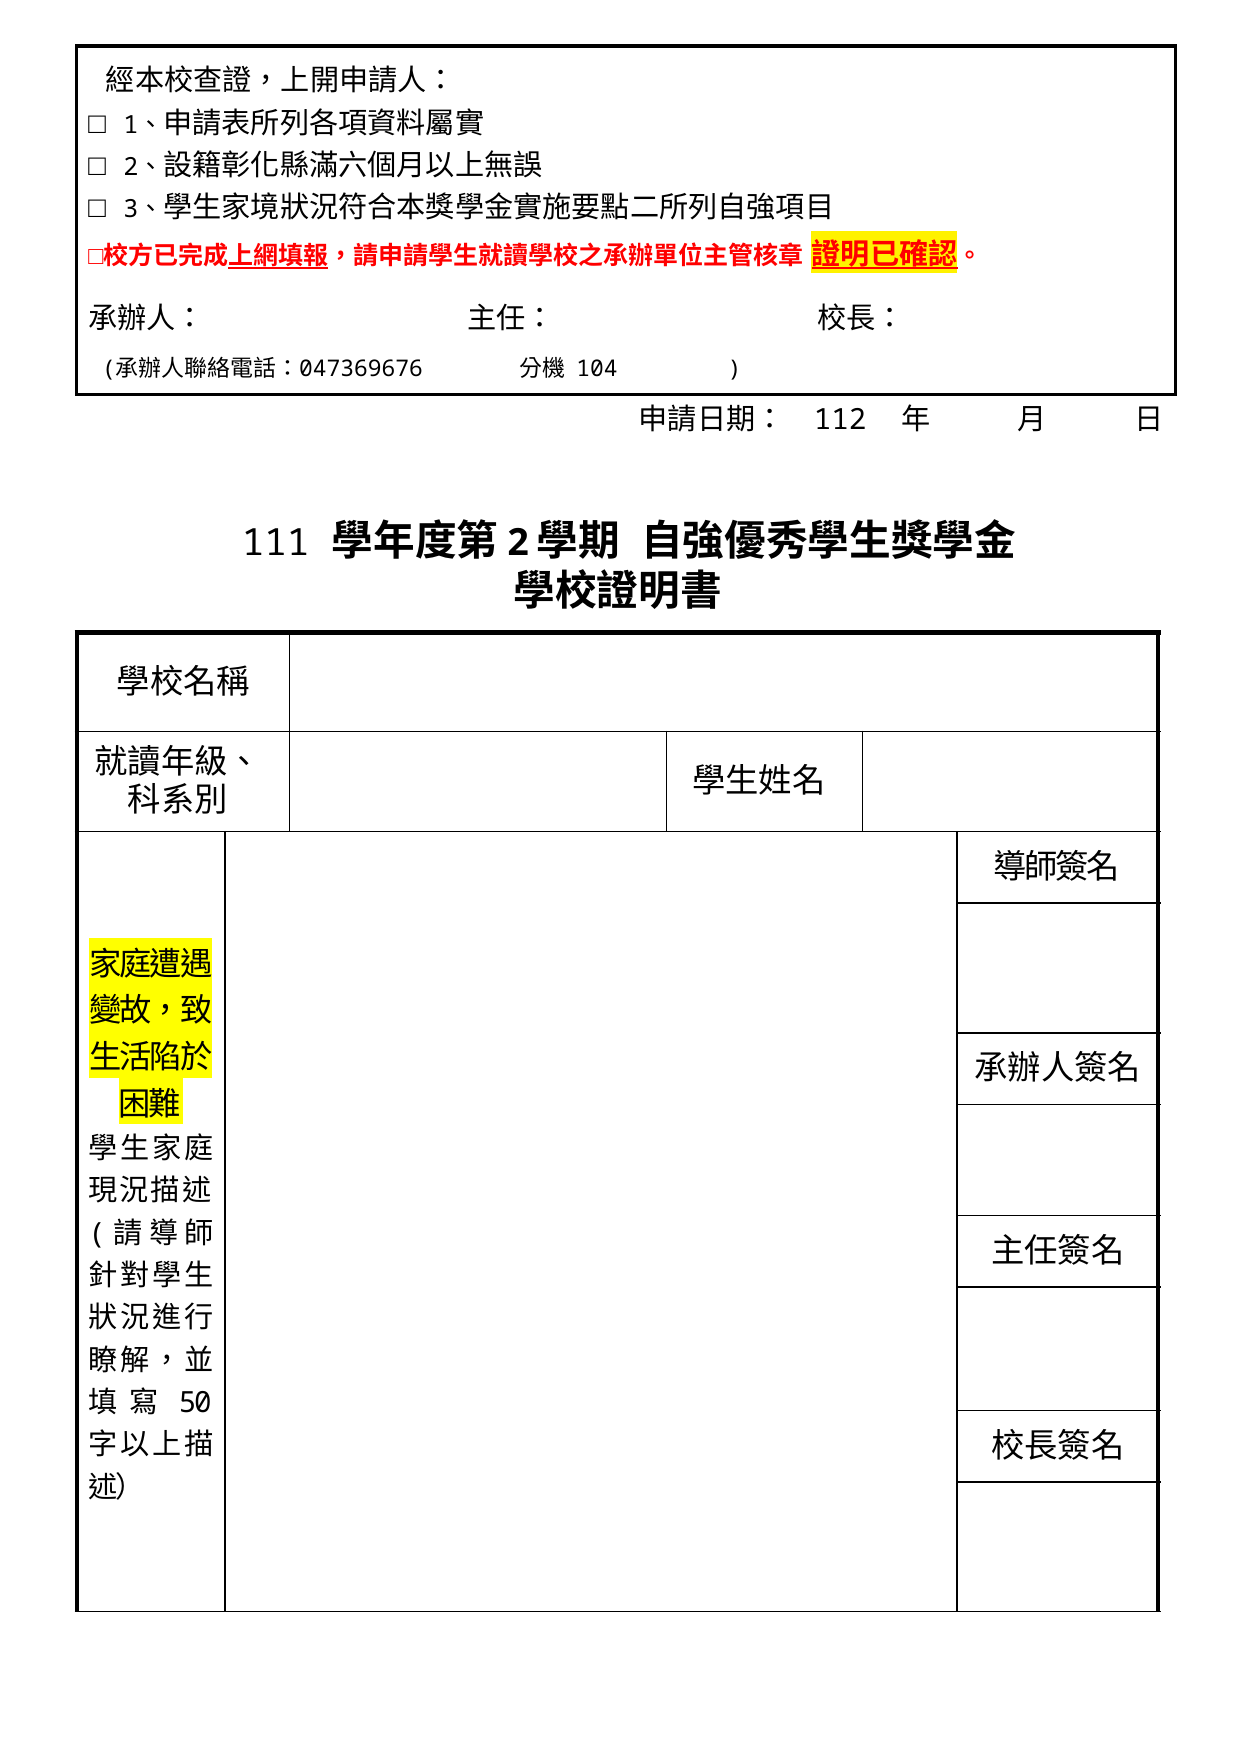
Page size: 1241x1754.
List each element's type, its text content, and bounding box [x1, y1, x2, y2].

table_cell [290, 635, 1156, 731]
table_cell 主任簽名 [958, 1216, 1156, 1286]
table_cell [958, 1288, 1156, 1409]
table_cell [958, 1483, 1156, 1611]
table_cell [958, 1105, 1156, 1214]
table_cell [226, 832, 956, 1611]
table_cell [863, 732, 1156, 831]
table_cell [958, 904, 1156, 1032]
table_cell 就讀年級、 科系別 [79, 732, 289, 831]
table_cell 校長簽名 [958, 1411, 1156, 1481]
table_cell 學生姓名 [667, 732, 862, 831]
table_cell 承辦人簽名 [958, 1034, 1156, 1103]
table_cell [290, 732, 666, 831]
table_cell 導師簽名 [958, 832, 1156, 902]
table_cell 經本校查證，上開申請人： □ 1、申請表所列各項資料屬實 □ 2、設籍彰化縣滿六個月以上無誤 □ 3、學生家境狀況符合本獎學金實施要點二所列自強項目 □校方已完成上網填報，請申請學生就讀學校之承辦單位主管核章 證明已確認。 承辦人： 主任： 校長： (承辦人聯絡電話：047369676 分機 104 ) [78, 48, 1174, 392]
table_cell 家庭遭遇變故，致生活陷於困難 學生家庭現況描述(請導師針對學生狀況進行瞭解，並填寫50字以上描述） [79, 832, 224, 1611]
table_header 111 學年度第2學期 自強優秀學生獎學金 學校證明書 [77, 501, 1158, 630]
table_cell 學校名稱 [79, 635, 289, 731]
text 申請日期： 112 年 月 日 [21, 396, 1163, 438]
